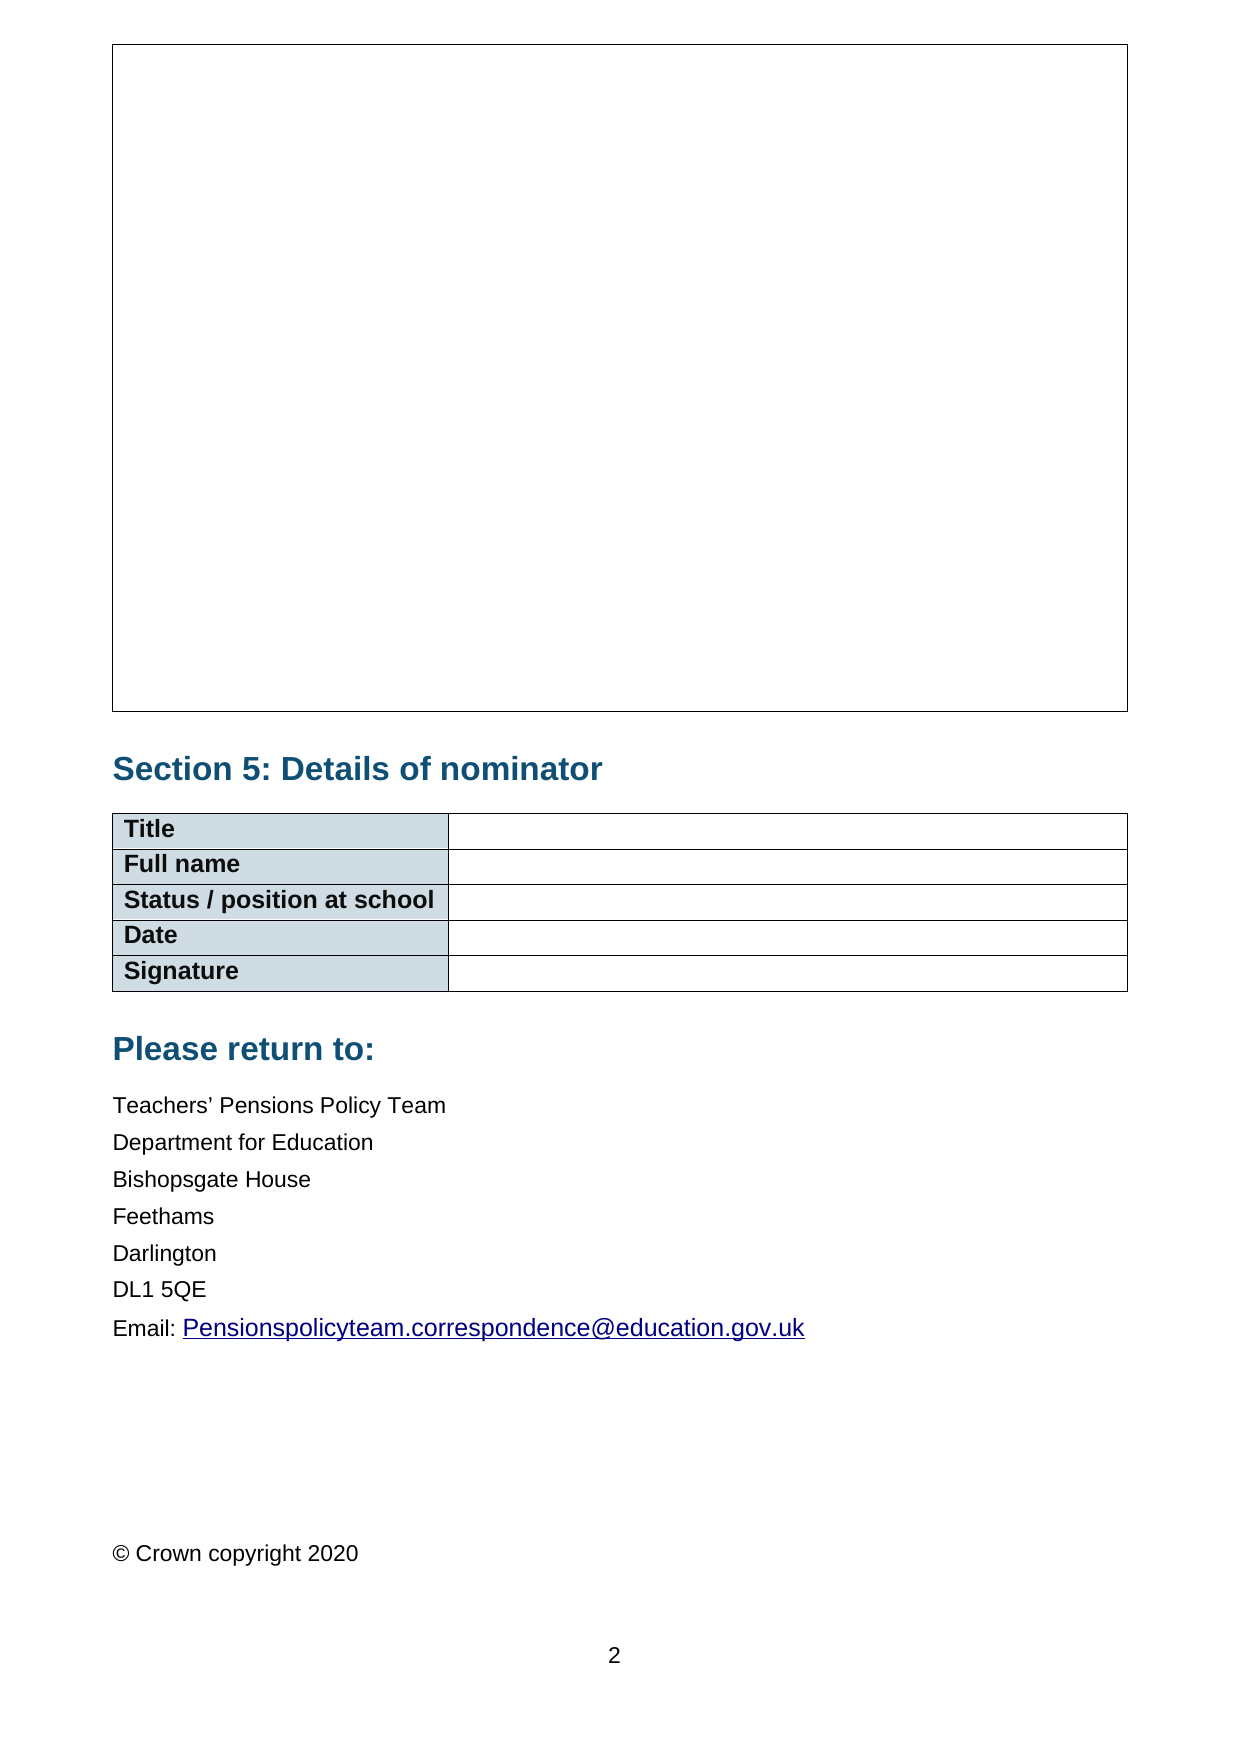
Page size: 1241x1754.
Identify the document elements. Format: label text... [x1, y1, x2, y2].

text Teachers’ Pensions Policy Team [112, 1092, 1128, 1119]
table_cell [449, 885, 1127, 919]
table_header [449, 814, 1127, 848]
table_cell Full name [113, 850, 448, 884]
text Department for Education [112, 1129, 1128, 1156]
table_cell Date [113, 921, 448, 955]
table_cell Status / position at school [113, 885, 448, 919]
text DL1 5QE [112, 1276, 1128, 1303]
subtitle Section 5: Details of nominator [112, 749, 1128, 788]
subtitle Please return to: [112, 1029, 1128, 1067]
table_cell [449, 956, 1127, 991]
text Bishopsgate House [112, 1166, 1128, 1192]
text © Crown copyright 2020 [112, 1540, 1128, 1566]
text Feethams [112, 1203, 1128, 1229]
table_cell [449, 850, 1127, 884]
table_cell [449, 921, 1127, 955]
table_cell Signature [113, 956, 448, 991]
table_header Title [113, 814, 448, 848]
table_header [113, 45, 1127, 711]
text Darlington [112, 1239, 1128, 1266]
text Email: Pensionspolicyteam.correspondence@education.gov.uk [112, 1313, 1128, 1342]
